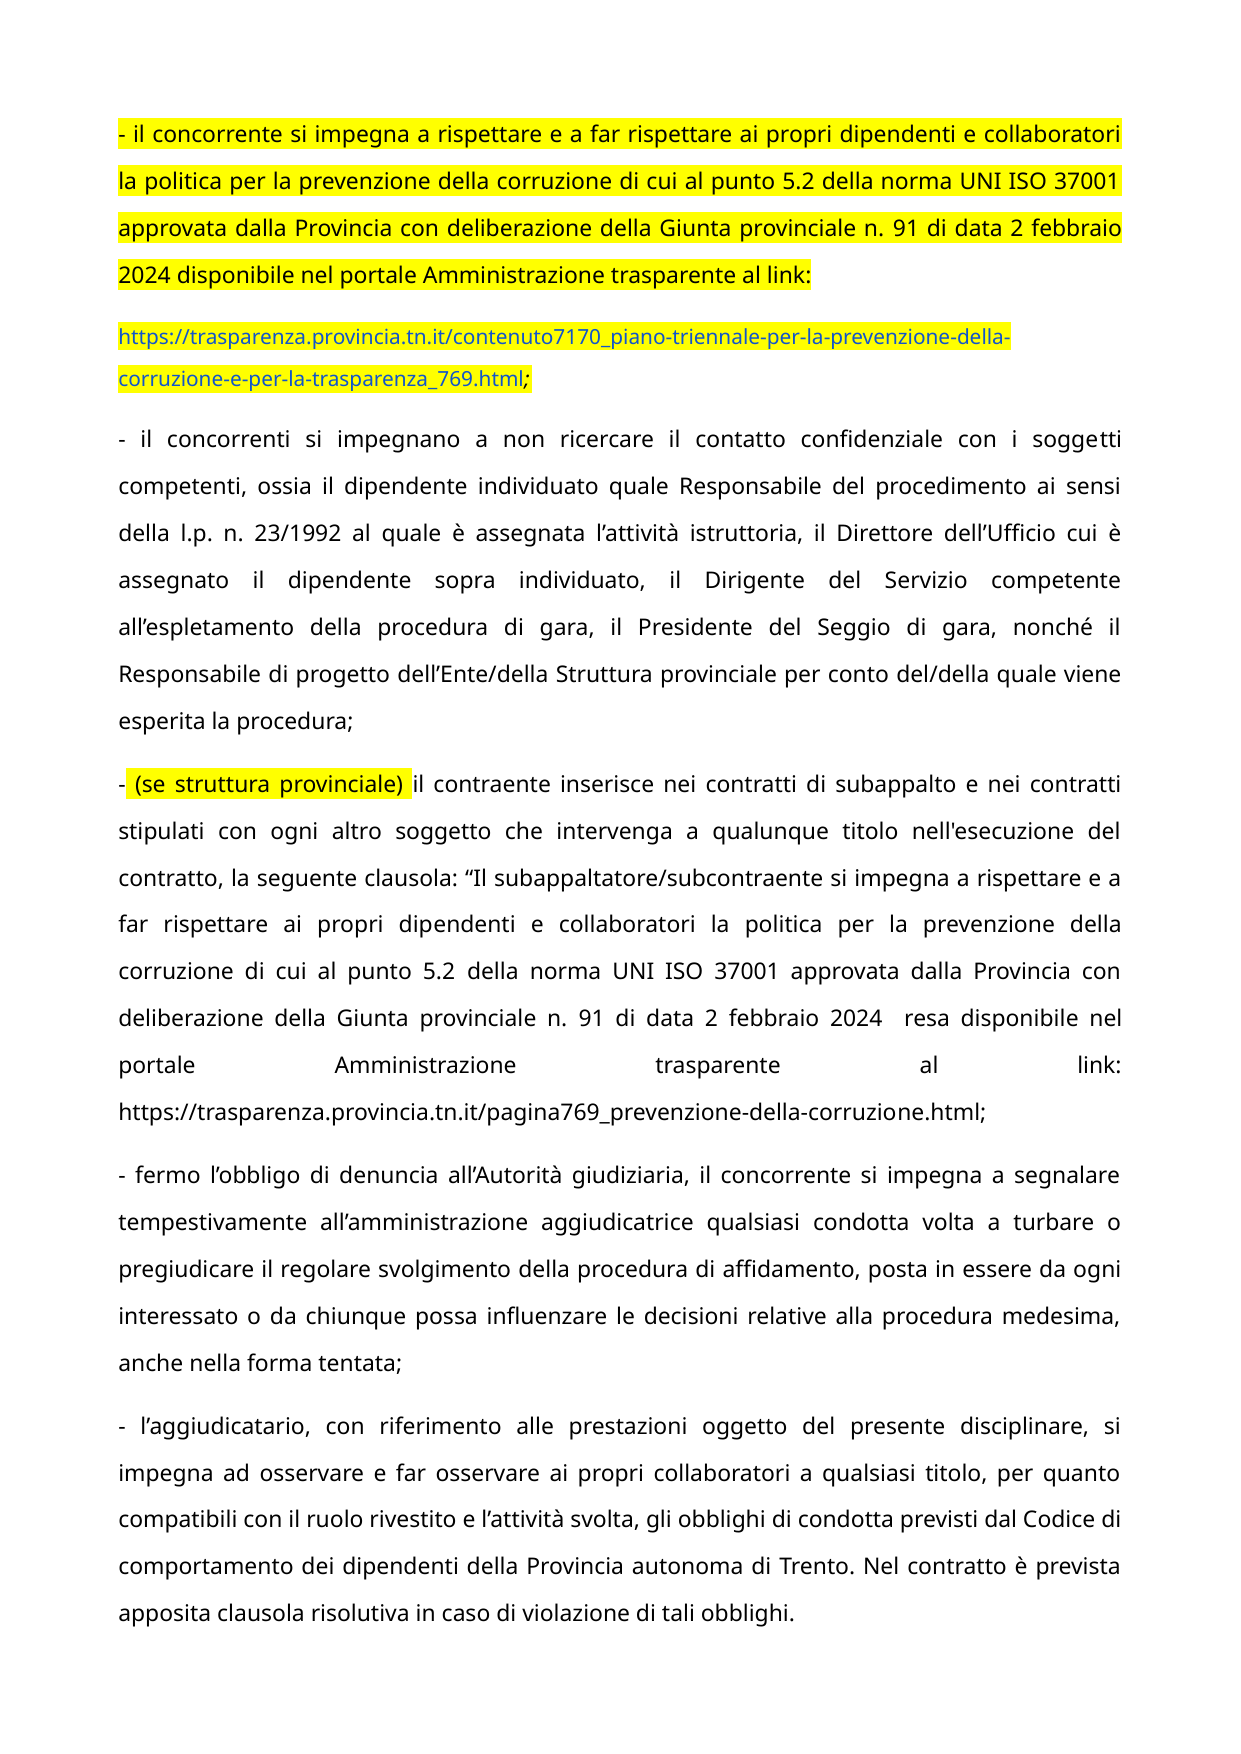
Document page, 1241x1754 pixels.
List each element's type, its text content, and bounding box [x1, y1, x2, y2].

text - (se struttura provinciale) il contraente inserisce nei contratti di subappalto e nei contratti stipulati con ogni altro soggetto che intervenga a qualunque titolo nell'esecuzione del contratto, la seguente clausola: “Il subappaltatore/subcontraente si impegna a rispettare e a far rispettare ai propri dipendenti e collaboratori la politica per la prevenzione della corruzione di cui al punto 5.2 della norma UNI ISO 37001 approvata dalla Provincia con deliberazione della Giunta provinciale n. 91 di data 2 febbraio 2024 resa disponibile nel portale Amministrazione trasparente al link: https://trasparenza.provincia.tn.it/pagina769_prevenzione-della-corruzione.html; [118, 768, 1122, 1127]
text - il concorrenti si impegnano a non ricercare il contatto confidenziale con i soggetti competenti, ossia il dipendente individuato quale Responsabile del procedimento ai sensi della l.p. n. 23/1992 al quale è assegnata l’attività istruttoria, il Direttore dell’Ufficio cui è assegnato il dipendente sopra individuato, il Dirigente del Servizio competente all’espletamento della procedura di gara, il Presidente del Seggio di gara, nonché il Responsabile di progetto dell’Ente/della Struttura provinciale per conto del/della quale viene esperita la procedura; [118, 423, 1122, 736]
text - fermo l’obbligo di denuncia all’Autorità giudiziaria, il concorrente si impegna a segnalare tempestivamente all’amministrazione aggiudicatrice qualsiasi condotta volta a turbare o pregiudicare il regolare svolgimento della procedura di affidamento, posta in essere da ogni interessato o da chiunque possa influenzare le decisioni relative alla procedura medesima, anche nella forma tentata; [118, 1159, 1122, 1378]
text - il concorrente si impegna a rispettare e a far rispettare ai propri dipendenti e collaboratori la politica per la prevenzione della corruzione di cui al punto 5.2 della norma UNI ISO 37001 approvata dalla Provincia con deliberazione della Giunta provinciale n. 91 di data 2 febbraio 2024 disponibile nel portale Amministrazione trasparente al link: [118, 118, 1122, 290]
text https://trasparenza.provincia.tn.it/contenuto7170_piano-triennale-per-la-prevenzione-della-corruzione-e-per-la-trasparenza_769.html; [118, 322, 1122, 393]
text - l’aggiudicatario, con riferimento alle prestazioni oggetto del presente disciplinare, si impegna ad osservare e far osservare ai propri collaboratori a qualsiasi titolo, per quanto compatibili con il ruolo rivestito e l’attività svolta, gli obblighi di condotta previsti dal Codice di comportamento dei dipendenti della Provincia autonoma di Trento. Nel contratto è prevista apposita clausola risolutiva in caso di violazione di tali obblighi. [118, 1409, 1122, 1628]
